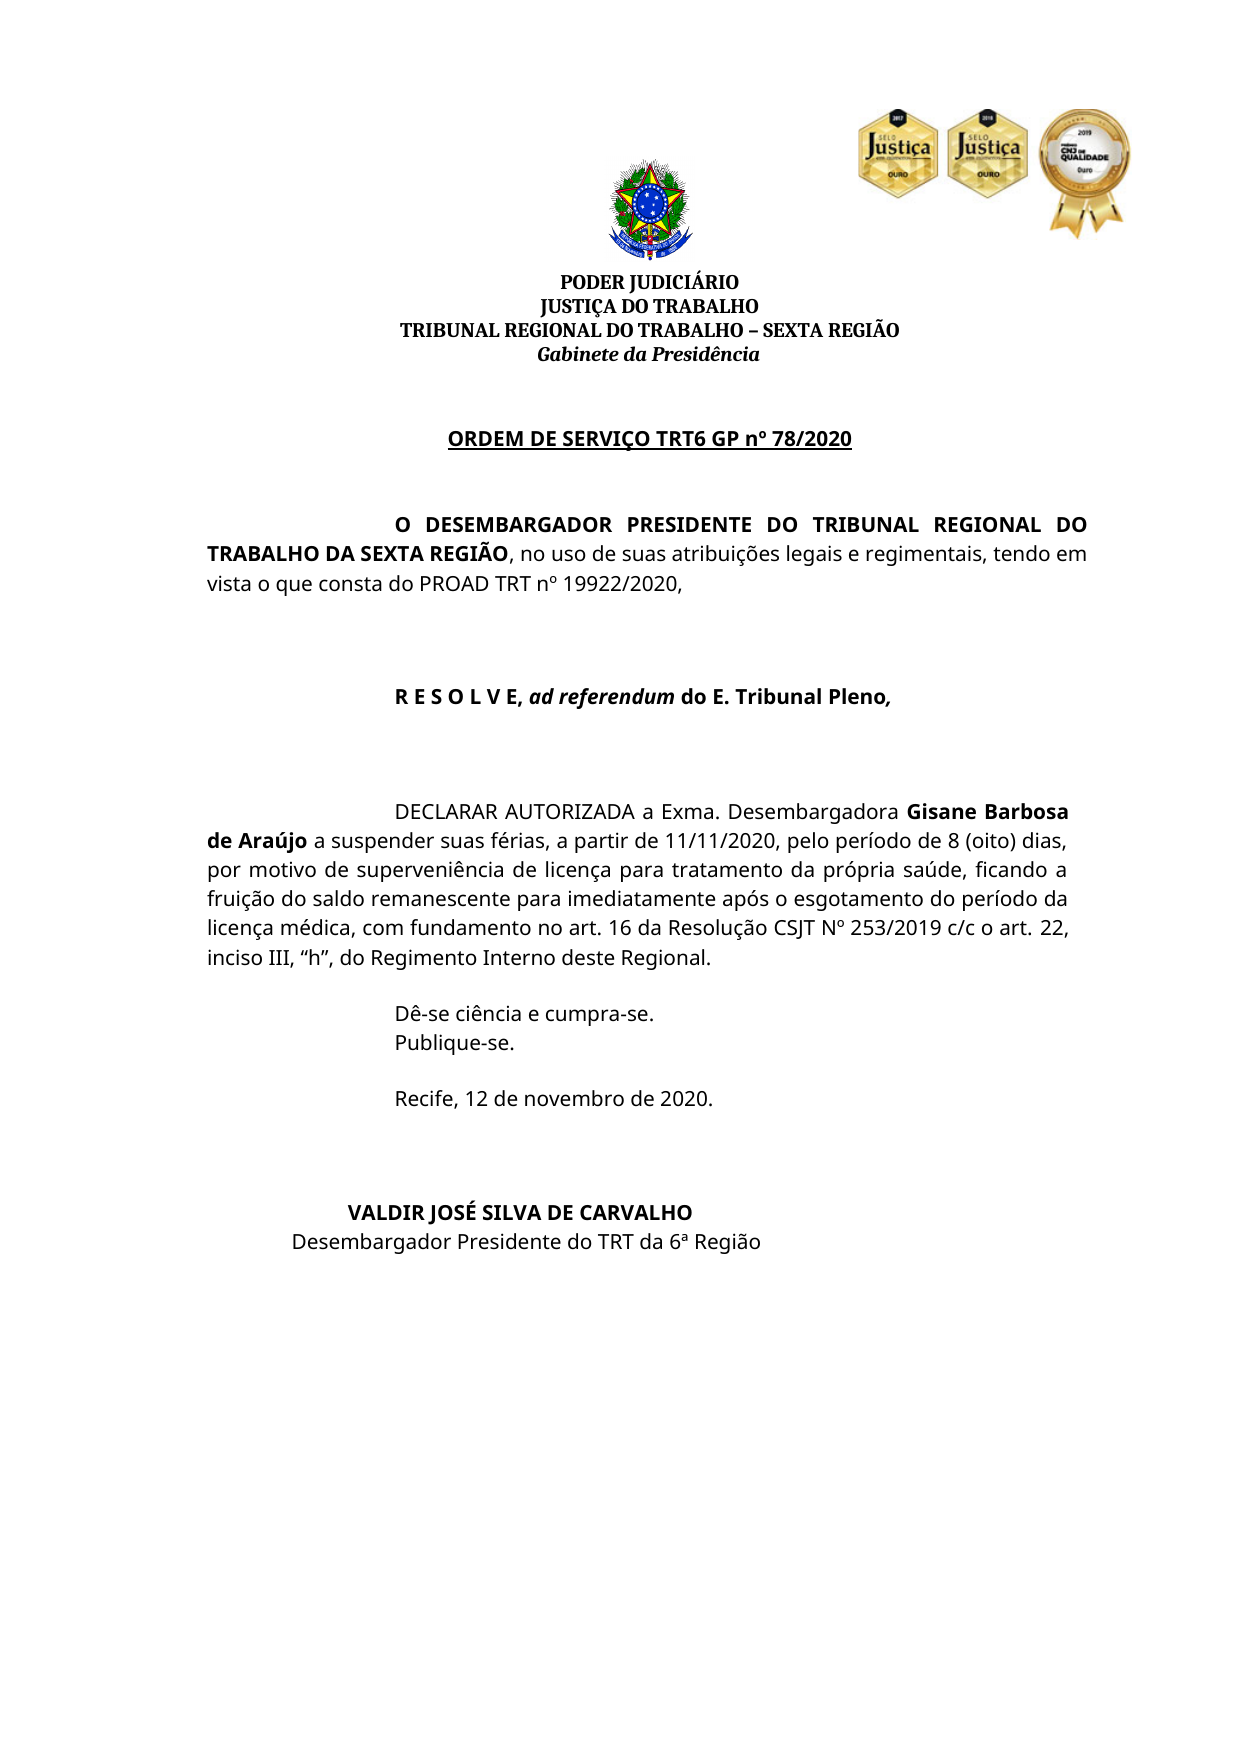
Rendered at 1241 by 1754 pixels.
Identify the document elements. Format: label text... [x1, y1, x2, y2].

text Recife, 12 de novembro de 2020. [207, 1084, 1092, 1113]
text Desembargador Presidente do TRT da 6ª Região [151, 1227, 1088, 1255]
text VALDIR JOSÉ SILVA DE CARVALHO [207, 1198, 1002, 1227]
text DECLARAR AUTORIZADA a Exma. Desembargadora Gisane Barbosa de Araújo a suspender suas férias, a partir de 11/11/2020, pelo período de 8 (oito) dias, por motivo de superveniência de licença para tratamento da própria saúde, ficando a fruição do saldo remanescente para imediatamente após o esgotamento do período da licença médica, com fundamento no art. 16 da Resolução CSJT Nº 253/2019 c/c o art. 22, inciso III, “h”, do Regimento Interno deste Regional. [207, 796, 1069, 971]
text R E S O L V E, ad referendum do E. Tribunal Pleno, [207, 682, 1092, 711]
text Gabinete da Presidência [207, 343, 1092, 367]
text Publique-se. [207, 1028, 1092, 1056]
text Dê-se ciência e cumpra-se. [207, 999, 1092, 1028]
picture [604, 156, 695, 262]
text TRIBUNAL REGIONAL DO TRABALHO – SEXTA REGIÃO [207, 319, 1092, 343]
picture [858, 109, 1132, 240]
text JUSTIÇA DO TRABALHO [207, 295, 1092, 319]
text ORDEM DE SERVIÇO TRT6 GP nº 78/2020 [207, 424, 1092, 452]
text PODER JUDICIÁRIO [207, 271, 1092, 295]
text O DESEMBARGADOR PRESIDENTE DO TRIBUNAL REGIONAL DO TRABALHO DA SEXTA REGIÃO, no uso de suas atribuições legais e regimentais, tendo em vista o que consta do PROAD TRT nº 19922/2020, [207, 509, 1088, 597]
